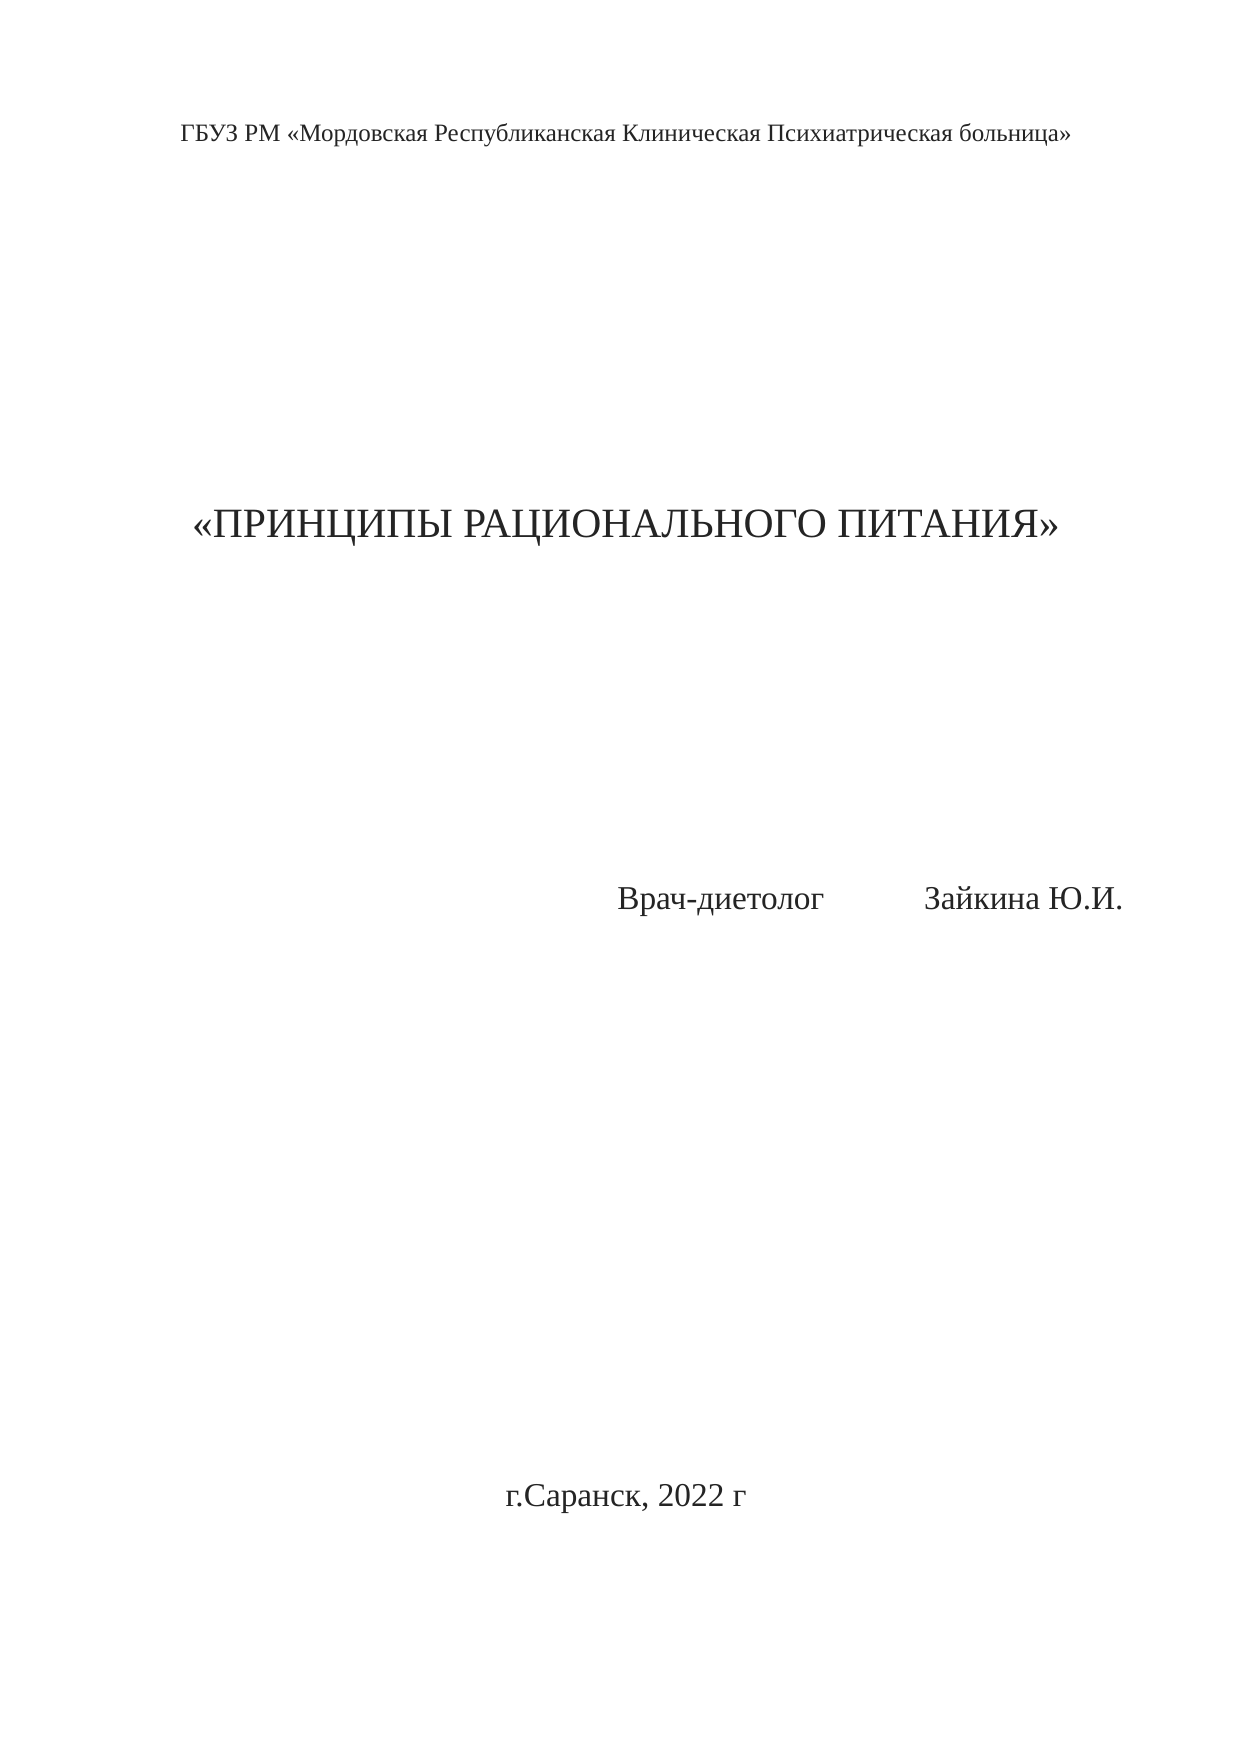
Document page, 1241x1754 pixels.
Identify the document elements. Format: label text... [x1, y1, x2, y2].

text Врач-диетолог Зайкина Ю.И. [128, 878, 1123, 917]
text «ПРИНЦИПЫ РАЦИОНАЛЬНОГО ПИТАНИЯ» [128, 498, 1123, 546]
text г.Саранск, 2022 г [128, 1475, 1123, 1514]
text ГБУЗ РМ «Мордовская Республиканская Клиническая Психиатрическая больница» [128, 118, 1123, 147]
